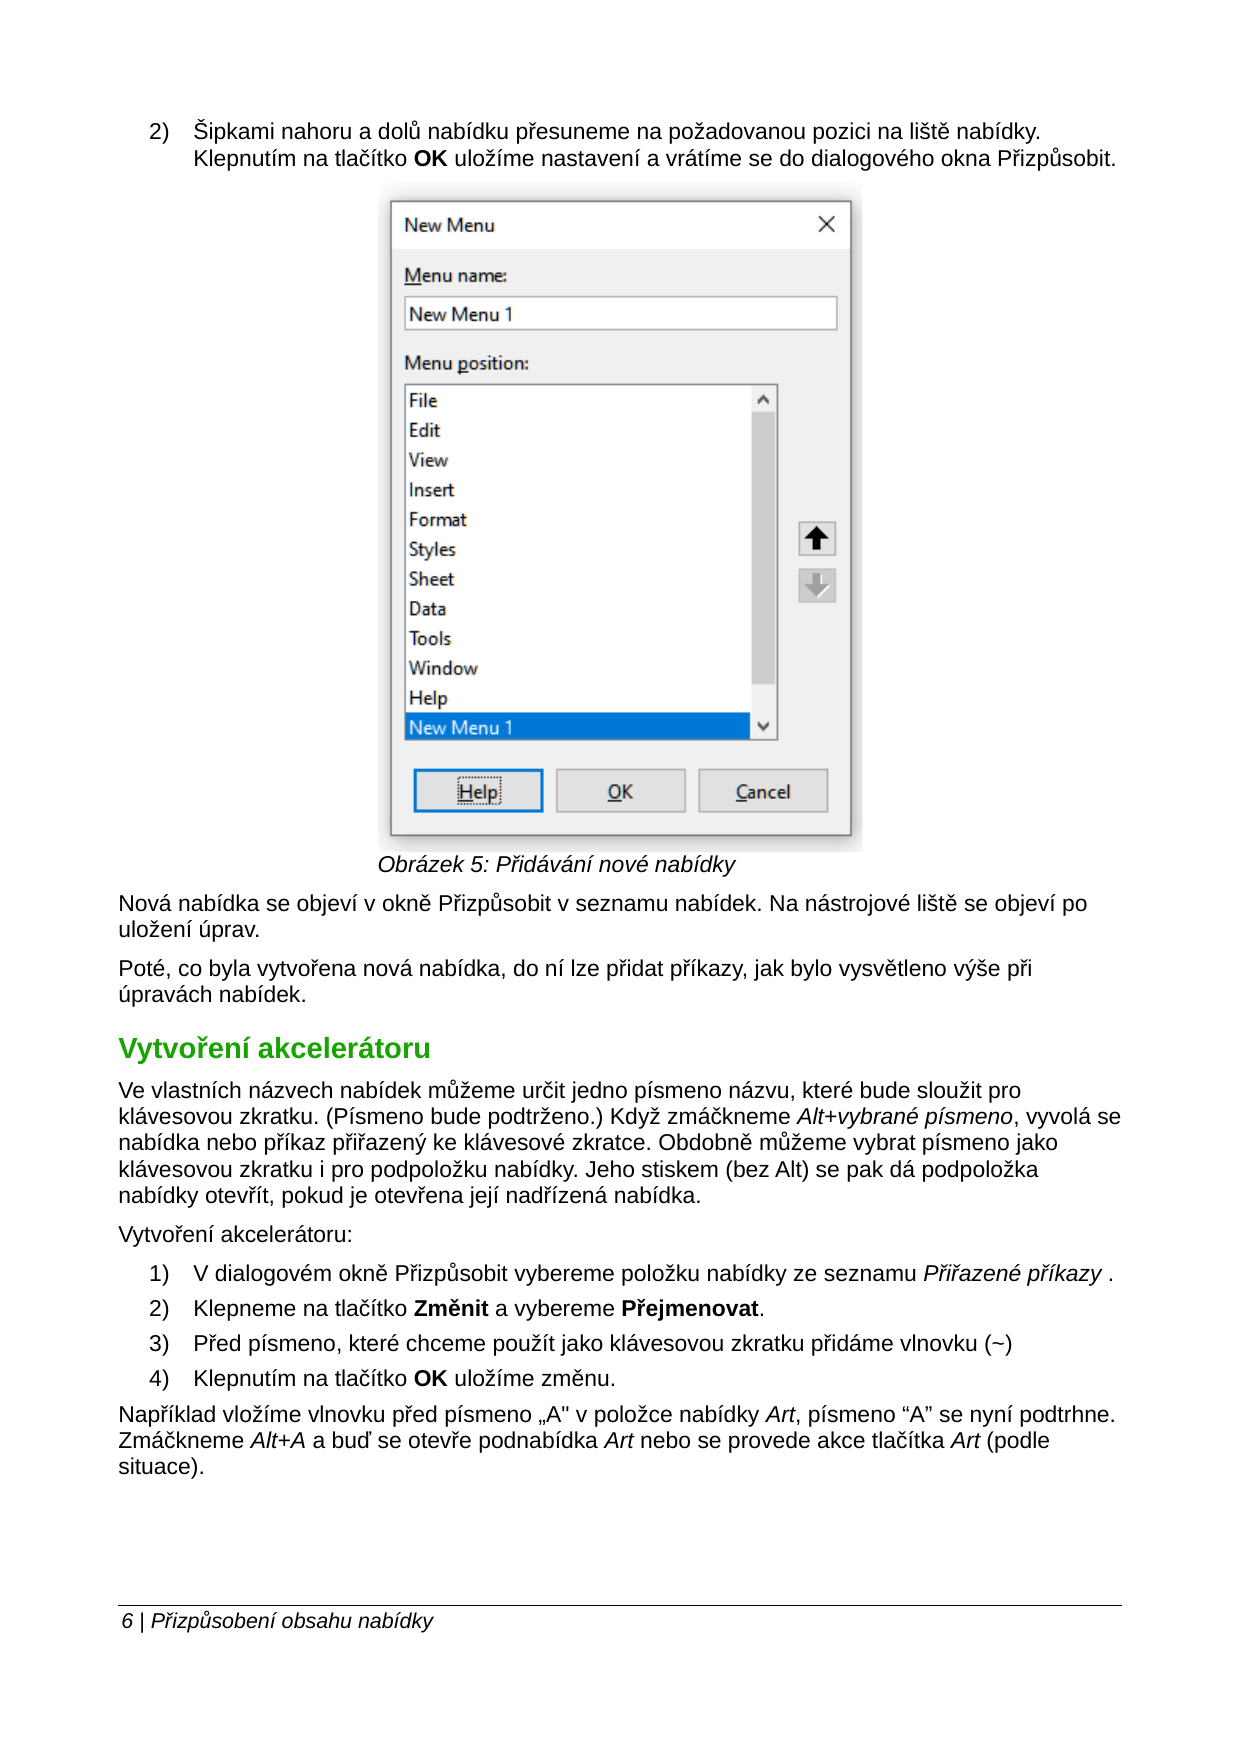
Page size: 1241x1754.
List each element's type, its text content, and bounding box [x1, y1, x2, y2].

picture [378, 182, 863, 852]
list Klepnutím na tlačítko OK uložíme změnu. [169, 1365, 1122, 1392]
text Ve vlastních názvech nabídek můžeme určit jedno písmeno názvu, které bude sloužit pro klávesovou zkratku. (Písmeno bude podtrženo.) Když zmáčkneme Alt+vybrané písmeno, vyvolá se nabídka nebo příkaz přiřazený ke klávesové zkratce. Obdobně můžeme vybrat písmeno jako klávesovou zkratku i pro podpoložku nabídky. Jeho stiskem (bez Alt) se pak dá podpoložka nabídky otevřít, pokud je otevřena její nadřízená nabídka. [118, 1077, 1122, 1208]
text Například vložíme vlnovku před písmeno „A" v položce nabídky Art, písmeno “A” se nyní podtrhne. Zmáčkneme Alt+A a buď se otevře podnabídka Art nebo se provede akce tlačítka Art (podle situace). [118, 1401, 1122, 1479]
text Poté, co byla vytvořena nová nabídka, do ní lze přidat příkazy, jak bylo vysvětleno výše při úpravách nabídek. [118, 955, 1122, 1008]
list Vytvoření akcelerátoru: [118, 1221, 1122, 1247]
list V dialogovém okně Přizpůsobit vybereme položku nabídky ze seznamu Přiřazené příkazy . [169, 1260, 1122, 1286]
list Šipkami nahoru a dolů nabídku přesuneme na požadovanou pozici na liště nabídky. Klepnutím na tlačítko OK uložíme nastavení a vrátíme se do dialogového okna Přizpůsobit. [169, 118, 1122, 171]
text Obrázek 5: Přidávání nové nabídky [377, 183, 863, 878]
text Nová nabídka se objeví v okně Přizpůsobit v seznamu nabídek. Na nástrojové liště se objeví po uložení úprav. [118, 890, 1122, 942]
subtitle Vytvoření akcelerátoru [118, 1031, 1122, 1065]
list Klepneme na tlačítko Změnit a vybereme Přejmenovat. [169, 1295, 1122, 1321]
list Před písmeno, které chceme použít jako klávesovou zkratku přidáme vlnovku (~) [169, 1330, 1122, 1356]
